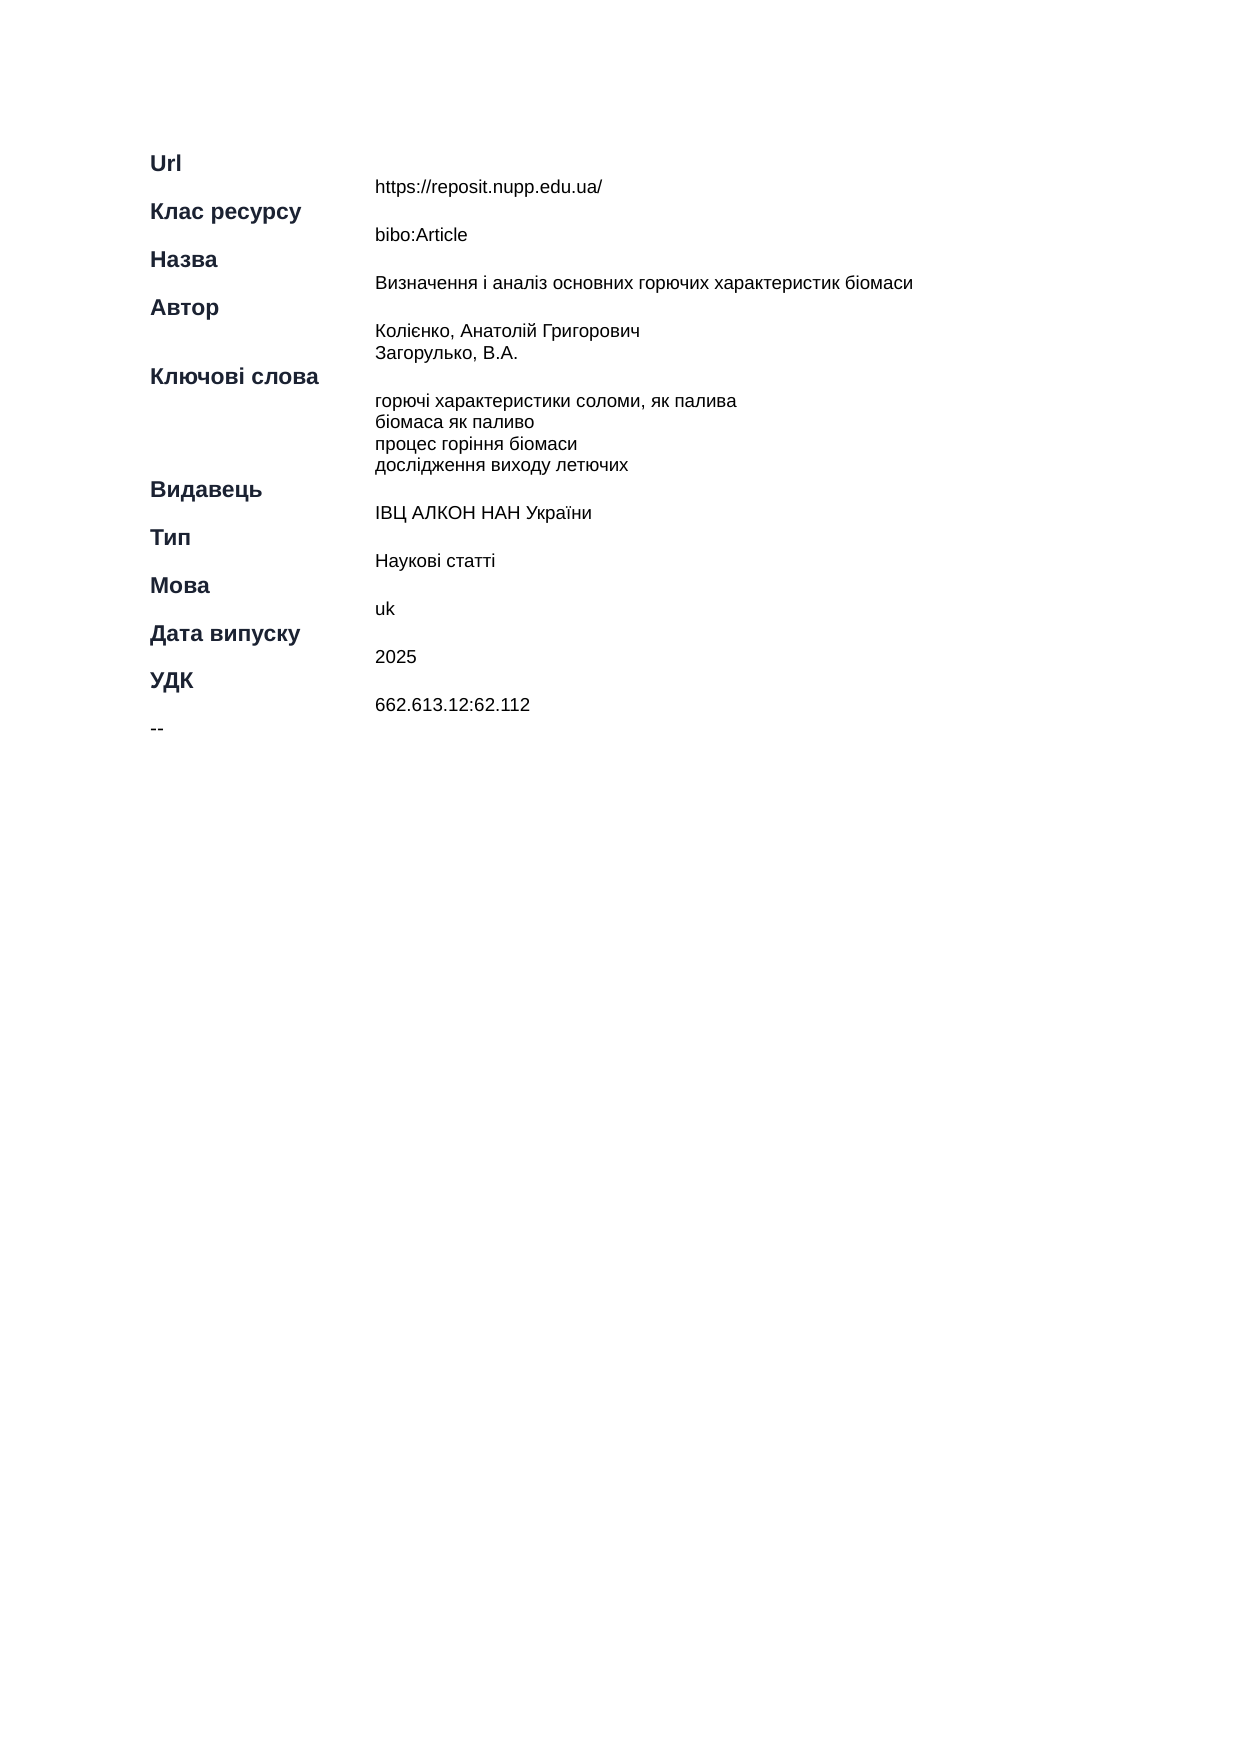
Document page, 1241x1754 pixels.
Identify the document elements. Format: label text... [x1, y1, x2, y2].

text процес горіння біомаси [375, 433, 1090, 454]
text Колієнко, Анатолій Григорович [375, 320, 1090, 342]
text Клас ресурсу [150, 198, 1090, 224]
text ІВЦ АЛКОН НАН України [375, 502, 1090, 524]
text Наукові статті [375, 550, 1090, 572]
text 662.613.12:62.112 [375, 694, 1090, 715]
text Ключові слова [150, 363, 1090, 389]
text Мова [150, 572, 1090, 598]
text https://reposit.nupp.edu.ua/ [375, 176, 1090, 198]
text горючі характеристики соломи, як палива [375, 389, 1090, 411]
text Визначення і аналіз основних горючих характеристик біомаси [375, 272, 1090, 294]
text Загорулько, В.А. [375, 342, 1090, 363]
text Видавець [150, 476, 1090, 502]
text -- [150, 715, 1090, 739]
text Url [150, 150, 1090, 176]
text Назва [150, 246, 1090, 272]
text УДК [150, 667, 1090, 694]
text uk [375, 598, 1090, 619]
text Автор [150, 294, 1090, 320]
text дослідження виходу летючих [375, 454, 1090, 476]
text Дата випуску [150, 619, 1090, 646]
text 2025 [375, 646, 1090, 667]
text Тип [150, 524, 1090, 550]
text біомаса як паливо [375, 411, 1090, 433]
text bibo:Article [375, 224, 1090, 246]
